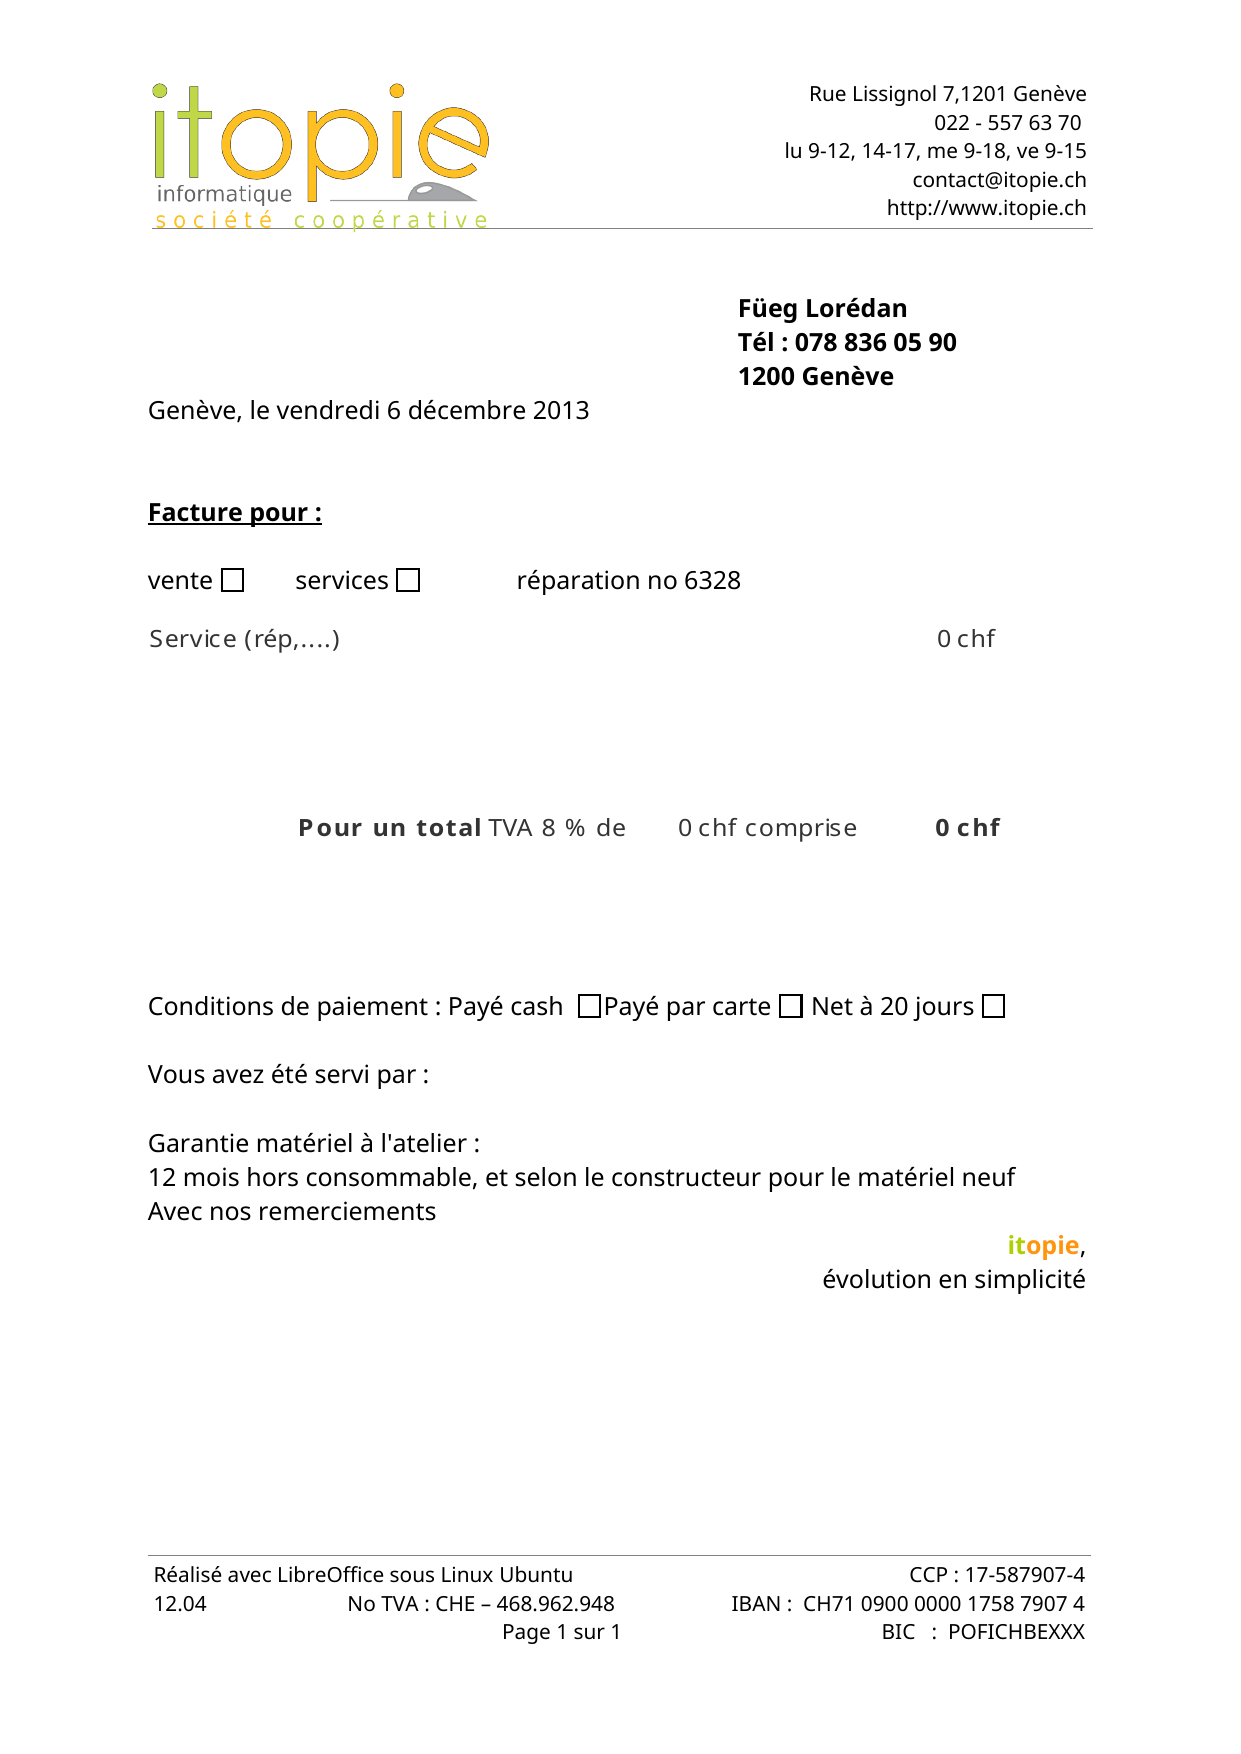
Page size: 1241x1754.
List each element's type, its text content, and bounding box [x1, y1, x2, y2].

text Genève, le vendredi 6 décembre 2013 [148, 392, 1093, 427]
text Garantie matériel à l'atelier : [148, 1125, 1093, 1159]
text Tél : 078 836 05 90 [148, 324, 1093, 358]
picture [138, 72, 500, 244]
text Conditions de paiement : Payé cash Payé par carte Net à 20 jours [148, 989, 1093, 1023]
text Facture pour : [148, 495, 1093, 529]
text 12 mois hors consommable, et selon le constructeur pour le matériel neuf [148, 1159, 1093, 1193]
text Vous avez été servi par : [148, 1057, 1093, 1091]
text 1200 Genève [148, 358, 1093, 392]
text évolution en simplicité [148, 1262, 1093, 1296]
text itopie, [148, 1227, 1093, 1262]
text Füeg Lorédan [148, 290, 1093, 324]
text vente services réparation no 6328 [148, 563, 1093, 597]
text Avec nos remerciements [148, 1193, 1093, 1227]
